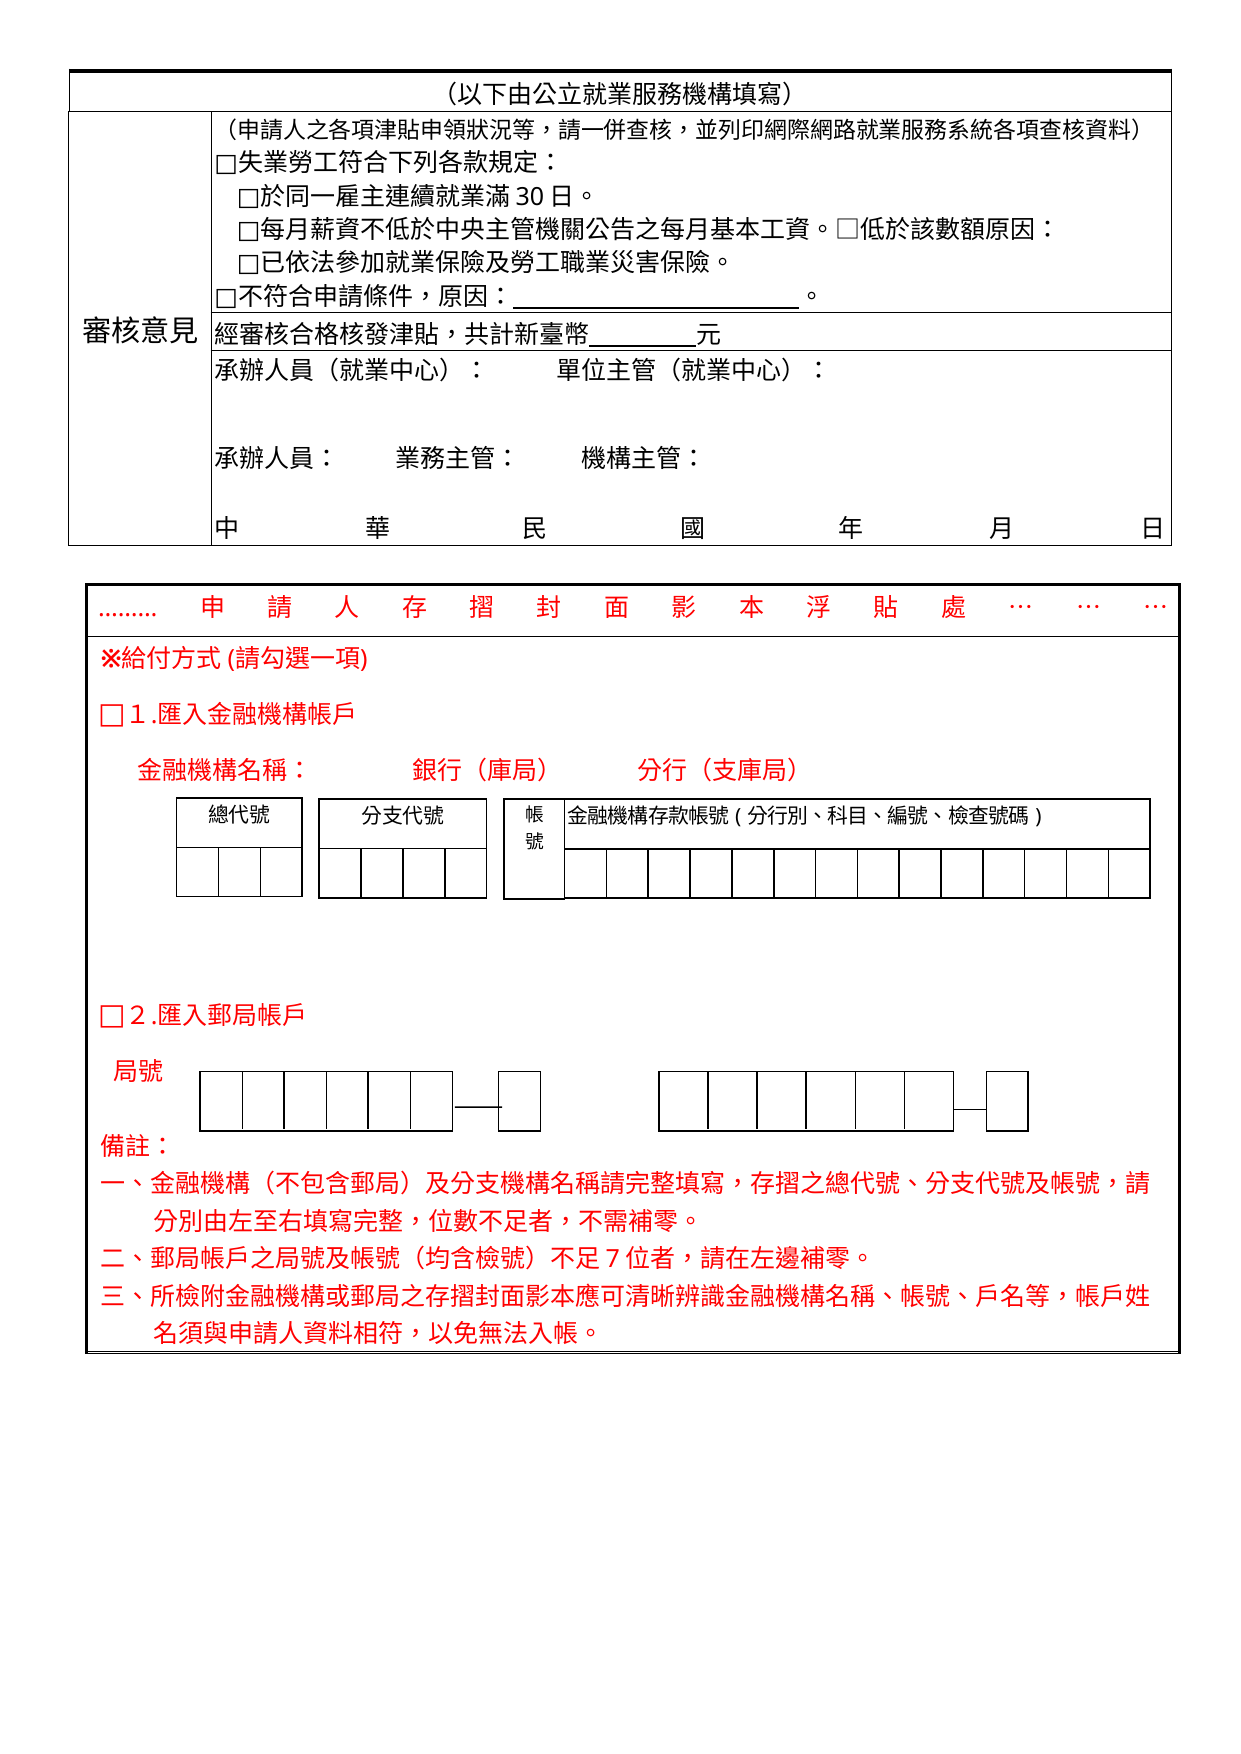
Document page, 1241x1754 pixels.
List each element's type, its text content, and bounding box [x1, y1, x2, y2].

table_cell ※給付方式 (請勾選一項) □１.匯入金融機構帳戶 金融機構名稱： 銀行（庫局） 分行（支庫局） □２.匯入郵局帳戶 局號 備註： 一、金融機構（不包含郵局）及分支機構名稱請完整填寫，存摺之總代號、分支代號及帳號，請分別由左至右填寫完整，位數不足者，不需補零。 二、郵局帳戶之局號及帳號（均含檢號）不足7位者，請在左邊補零。 三、所檢附金融機構或郵局之存摺封面影本應可清晰辨識金融機構名稱、帳號、戶名等，帳戶姓名須與申請人資料相符，以免無法入帳。 [88, 637, 1178, 1351]
table_cell 承辦人員（就業中心）： 單位主管（就業中心）： 承辦人員： 業務主管： 機構主管： 中 華 民 國 年 月 日 [212, 351, 1171, 545]
table_cell （以下由公立就業服務機構填寫） [70, 73, 1171, 111]
table_cell 審核意見 [69, 112, 211, 545]
table_cell （申請人之各項津貼申領狀況等，請一併查核，並列印網際網路就業服務系統各項查核資料） □失業勞工符合下列各款規定： □於同一雇主連續就業滿30日。 □每月薪資不低於中央主管機關公告之每月基本工資。□低於該數額原因： □已依法參加就業保險及勞工職業災害保險。 □不符合申請條件，原因： 。 [212, 112, 1171, 312]
table_header ………申請人存摺封面影本浮貼處……… [88, 586, 1178, 636]
table_cell 經審核合格核發津貼，共計新臺幣 元 [212, 313, 1171, 350]
